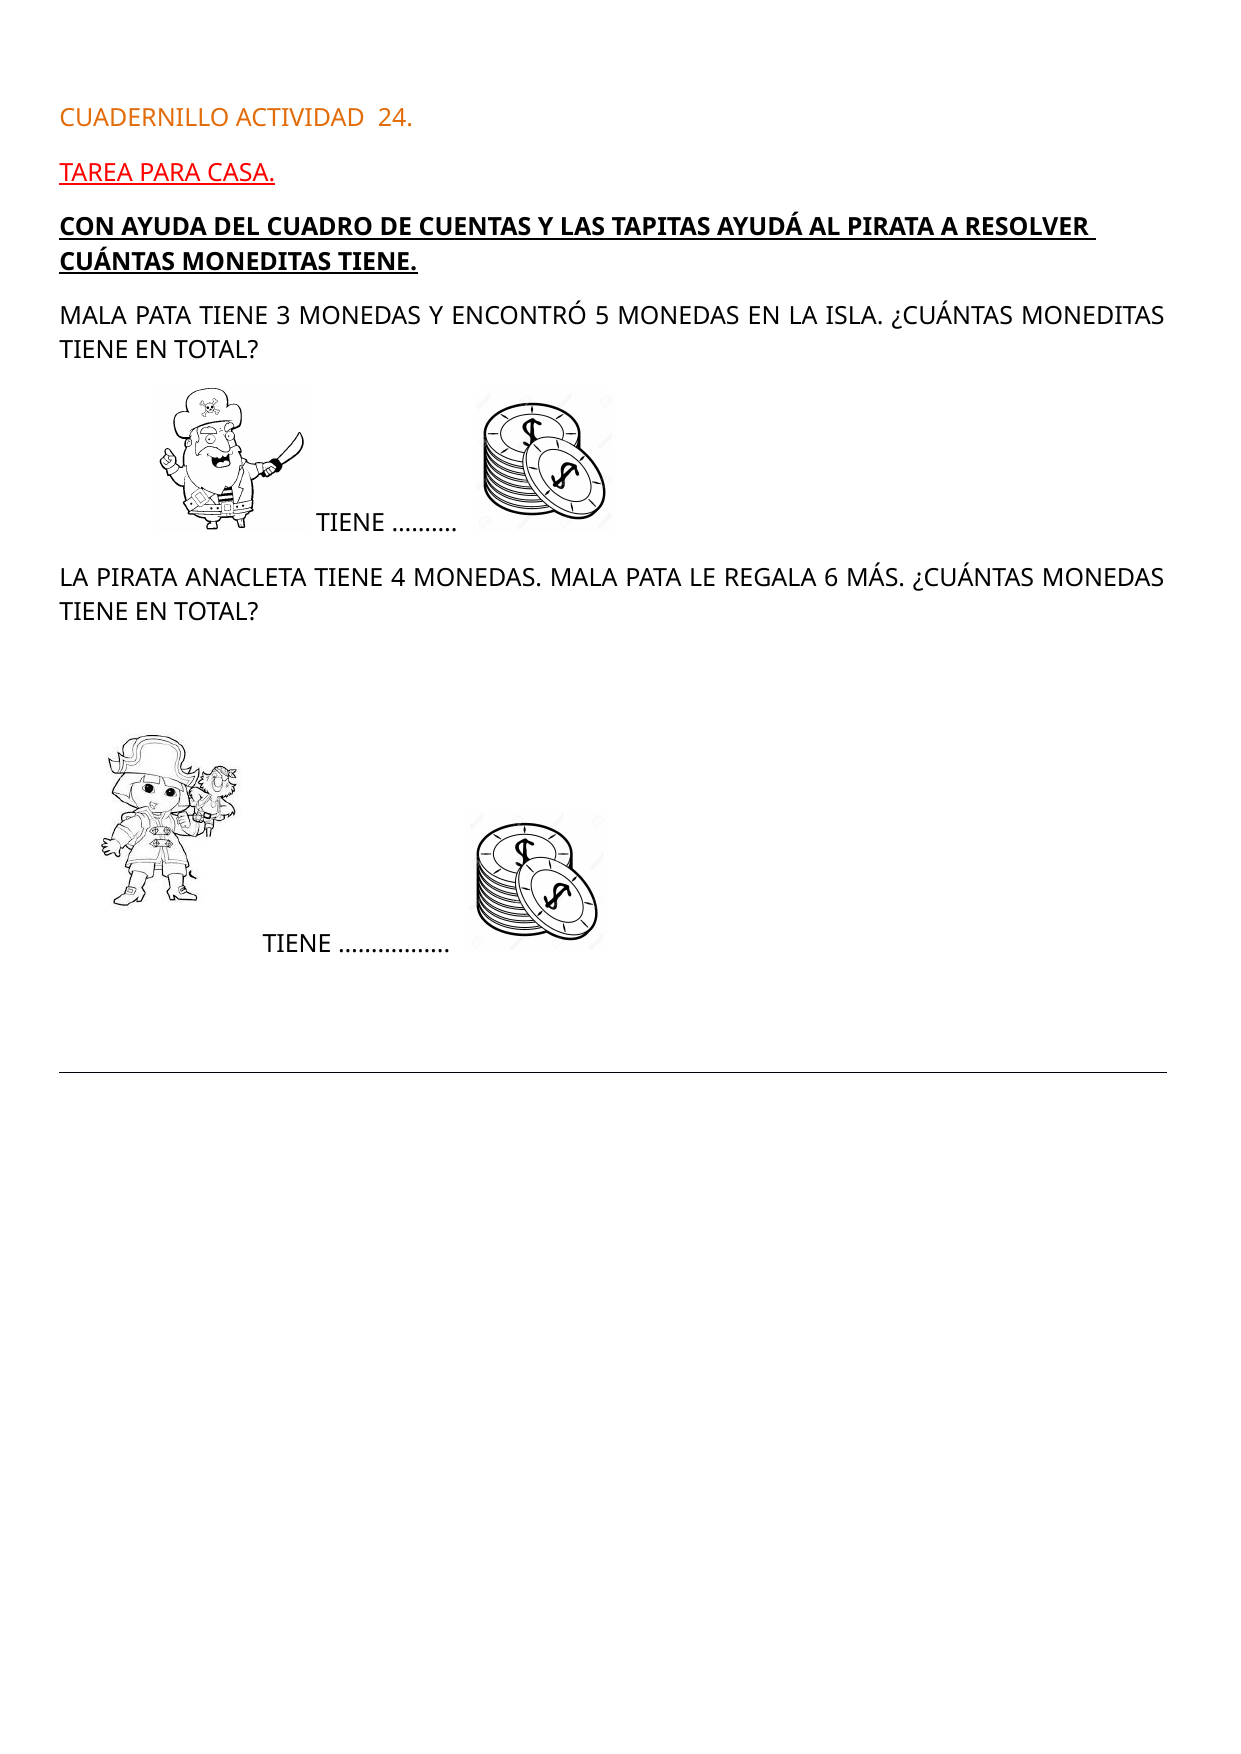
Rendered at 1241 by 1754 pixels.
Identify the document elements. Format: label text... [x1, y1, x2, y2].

picture [153, 387, 309, 532]
picture [62, 703, 262, 953]
text MALA PATA TIENE 3 MONEDAS Y ENCONTRÓ 5 MONEDAS EN LA ISLA. ¿CUÁNTAS MONEDITAS TIENE EN TOTAL? [59, 298, 1167, 366]
text CON AYUDA DEL CUADRO DE CUENTAS Y LAS TAPITAS AYUDÁ AL PIRATA A RESOLVER CUÁNTAS MONEDITAS TIENE. [59, 209, 1167, 277]
picture [466, 811, 608, 953]
text TAREA PARA CASA. [59, 154, 1167, 188]
text LA PIRATA ANACLETA TIENE 4 MONEDAS. MALA PATA LE REGALA 6 MÁS. ¿CUÁNTAS MONEDAS TIENE EN TOTAL? [59, 560, 1167, 628]
text TIENE ………. [59, 387, 1167, 539]
picture [473, 390, 616, 532]
text TIENE …………….. [59, 704, 1167, 960]
text CUADERNILLO ACTIVIDAD 24. [59, 99, 1167, 133]
